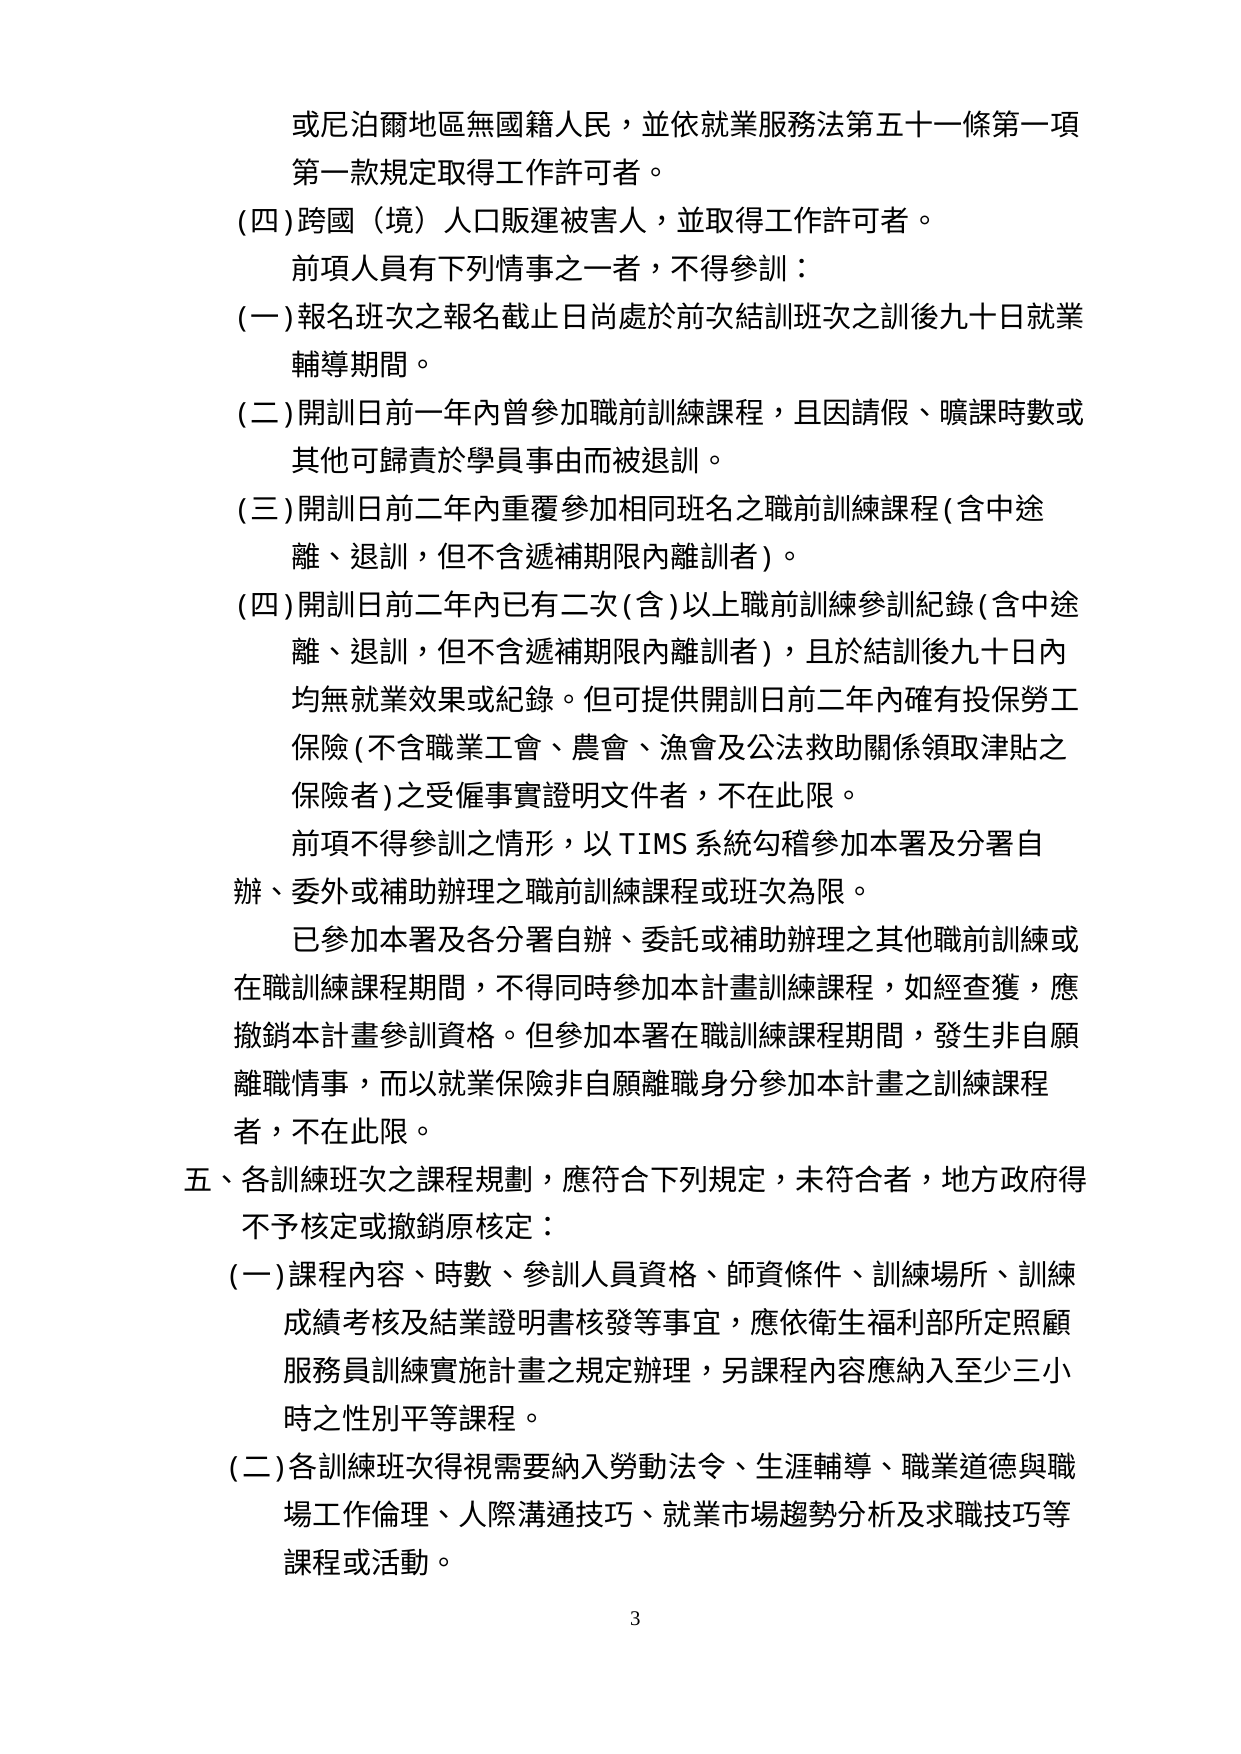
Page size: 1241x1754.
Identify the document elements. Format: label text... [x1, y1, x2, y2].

table_cell 或尼泊爾地區無國籍人民，並依就業服務法第五十一條第一項第一款規定取得工作許可者。 (四)跨國（境）人口販運被害人，並取得工作許可者。 前項人員有下列情事之一者，不得參訓： (一)報名班次之報名截止日尚處於前次結訓班次之訓後九十日就業輔導期間。 (二)開訓日前一年內曾參加職前訓練課程，且因請假、曠課時數或其他可歸責於學員事由而被退訓。 (三)開訓日前二年內重覆參加相同班名之職前訓練課程(含中途離、退訓，但不含遞補期限內離訓者)。 (四)開訓日前二年內已有二次(含)以上職前訓練參訓紀錄(含中途離、退訓，但不含遞補期限內離訓者)，且於結訓後九十日內均無就業效果或紀錄。但可提供開訓日前二年內確有投保勞工保險(不含職業工會、農會、漁會及公法救助關係領取津貼之保險者)之受僱事實證明文件者，不在此限。 前項不得參訓之情形，以TIMS系統勾稽參加本署及分署自辦、委外或補助辦理之職前訓練課程或班次為限。 已參加本署及各分署自辦、委託或補助辦理之其他職前訓練或在職訓練課程期間，不得同時參加本計畫訓練課程，如經查獲，應撤銷本計畫參訓資格。但參加本署在職訓練課程期間，發生非自願離職情事，而以就業保險非自願離職身分參加本計畫之訓練課程者，不在此限。 [180, 98, 1096, 1152]
table_cell 五、各訓練班次之課程規劃，應符合下列規定，未符合者，地方政府得不予核定或撤銷原核定： (一)課程內容、時數、參訓人員資格、師資條件、訓練場所、訓練成績考核及結業證明書核發等事宜，應依衛生福利部所定照顧服務員訓練實施計畫之規定辦理，另課程內容應納入至少三小時之性別平等課程。 (二)各訓練班次得視需要納入勞動法令、生涯輔導、職業道德與職場工作倫理、人際溝通技巧、就業市場趨勢分析及求職技巧等課程或活動。 [180, 1152, 1096, 1583]
